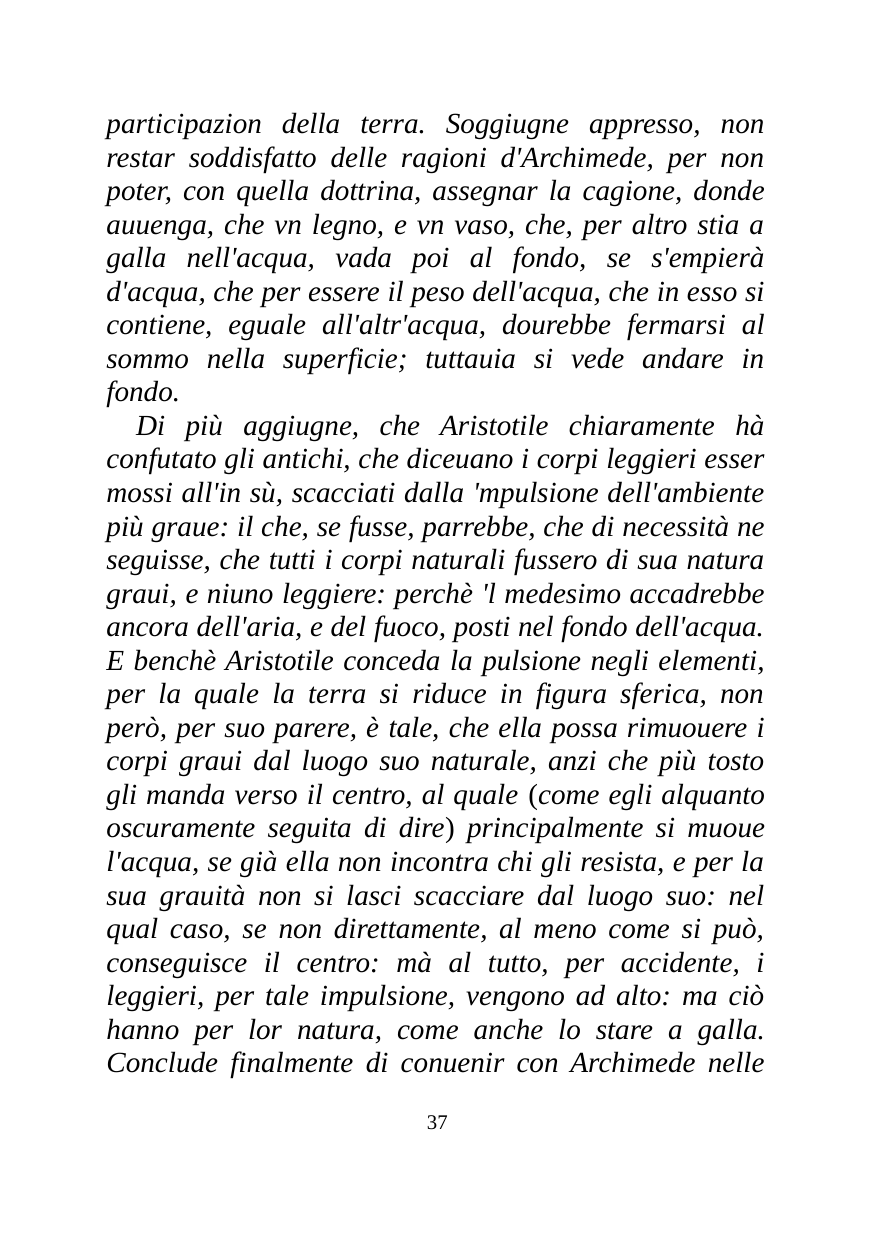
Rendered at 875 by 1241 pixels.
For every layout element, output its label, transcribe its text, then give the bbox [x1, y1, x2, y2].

text participazion della terra. Soggiugne appresso, non restar soddisfatto delle ragioni d'Archimede, per non poter, con quella dottrina, assegnar la cagione, donde auuenga, che vn legno, e vn vaso, che, per altro stia a galla nell'acqua, vada poi al fondo, se s'empierà d'acqua, che per essere il peso dell'acqua, che in esso si contiene, eguale all'altr'acqua, dourebbe fermarsi al sommo nella superficie; tuttauia si vede andare in fondo. [106, 106, 768, 408]
text Di più aggiugne, che Aristotile chiaramente hà confutato gli antichi, che diceuano i corpi leggieri esser mossi all'in sù, scacciati dalla 'mpulsione dell'ambiente più graue: il che, se fusse, parrebbe, che di necessità ne seguisse, che tutti i corpi naturali fussero di sua natura graui, e niuno leggiere: perchè 'l medesimo accadrebbe ancora dell'aria, e del fuoco, posti nel fondo dell'acqua. E benchè Aristotile conceda la pulsione negli elementi, per la quale la terra si riduce in figura sferica, non però, per suo parere, è tale, che ella possa rimuouere i corpi graui dal luogo suo naturale, anzi che più tosto gli manda verso il centro, al quale (come egli alquanto oscuramente seguita di dire) principalmente si muoue l'acqua, se già ella non incontra chi gli resista, e per la sua grauità non si lasci scacciare dal luogo suo: nel qual caso, se non direttamente, al meno come si può, conseguisce il centro: mà al tutto, per accidente, i leggieri, per tale impulsione, vengono ad alto: ma ciò hanno per lor natura, come anche lo stare a galla. Conclude finalmente di conuenir con Archimede nelle [106, 408, 768, 1079]
